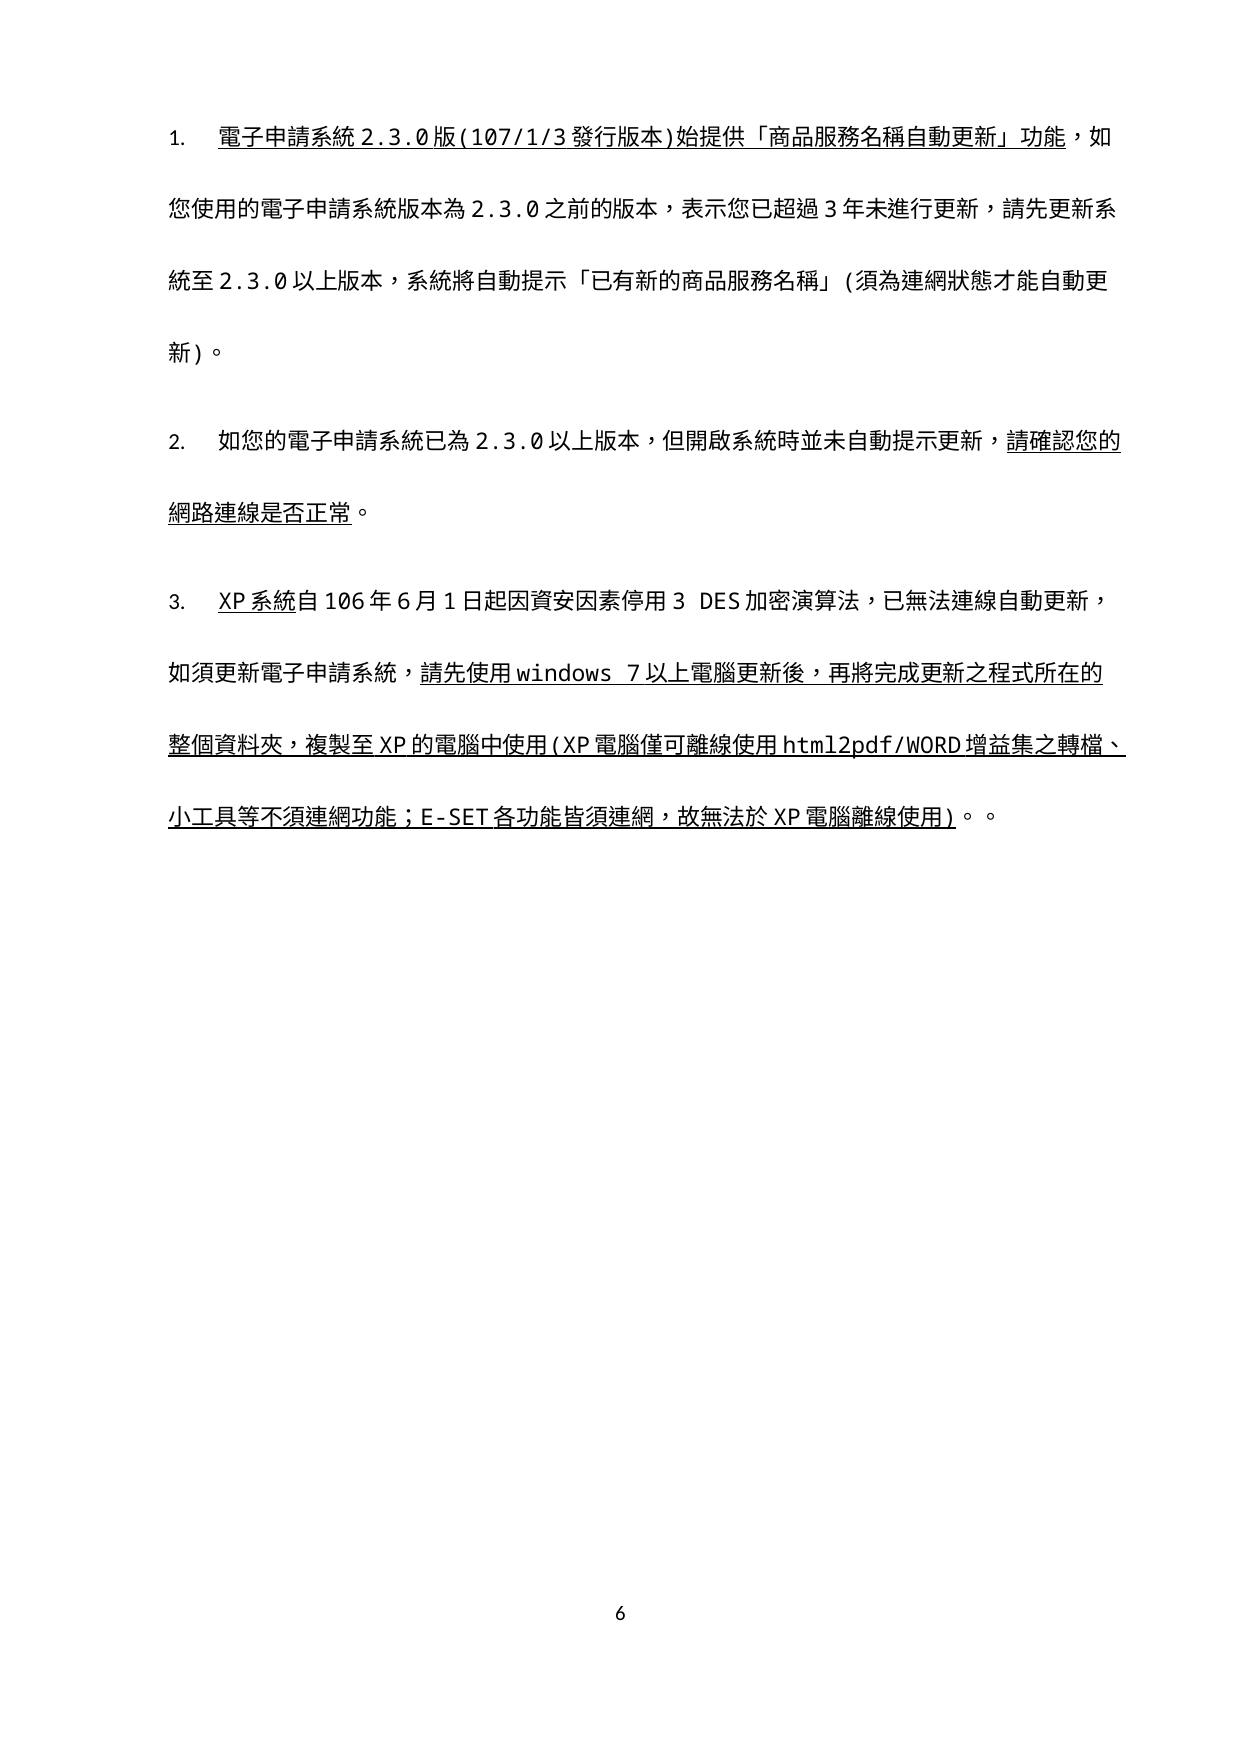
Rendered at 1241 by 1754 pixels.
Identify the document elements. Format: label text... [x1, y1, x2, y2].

list XP系統自106年6月1日起因資安因素停用3 DES加密演算法，已無法連線自動更新，如須更新電子申請系統，請先使用windows 7以上電腦更新後，再將完成更新之程式所在的整個資料夾，複製至XP的電腦中使用(XP電腦僅可離線使用html2pdf/WORD增益集之轉檔、小工具等不須連網功能；E-SET各功能皆須連網，故無法於XP電腦離線使用)。。 [168, 558, 1122, 755]
list 如您的電子申請系統已為2.3.0以上版本，但開啟系統時並未自動提示更新，請確認您的網路連線是否正常。 [168, 398, 1122, 532]
list XP系統自106年6月1日起因資安因素停用3 DES加密演算法，已無法連線自動更新，如須更新電子申請系統，請先使用windows 7以上電腦更新後，再將完成更新之程式所在的整個資料夾，複製至XP的電腦中使用(XP電腦僅可離線使用html2pdf/WORD增益集之轉檔、小工具等不須連網功能；E-SET各功能皆須連網，故無法於XP電腦離線使用)。。 [168, 757, 1122, 836]
list 電子申請系統2.3.0版(107/1/3發行版本)始提供「商品服務名稱自動更新」功能，如您使用的電子申請系統版本為2.3.0之前的版本，表示您已超過3年未進行更新，請先更新系統至2.3.0以上版本，系統將自動提示「已有新的商品服務名稱」(須為連網狀態才能自動更新)。 [168, 94, 1122, 372]
